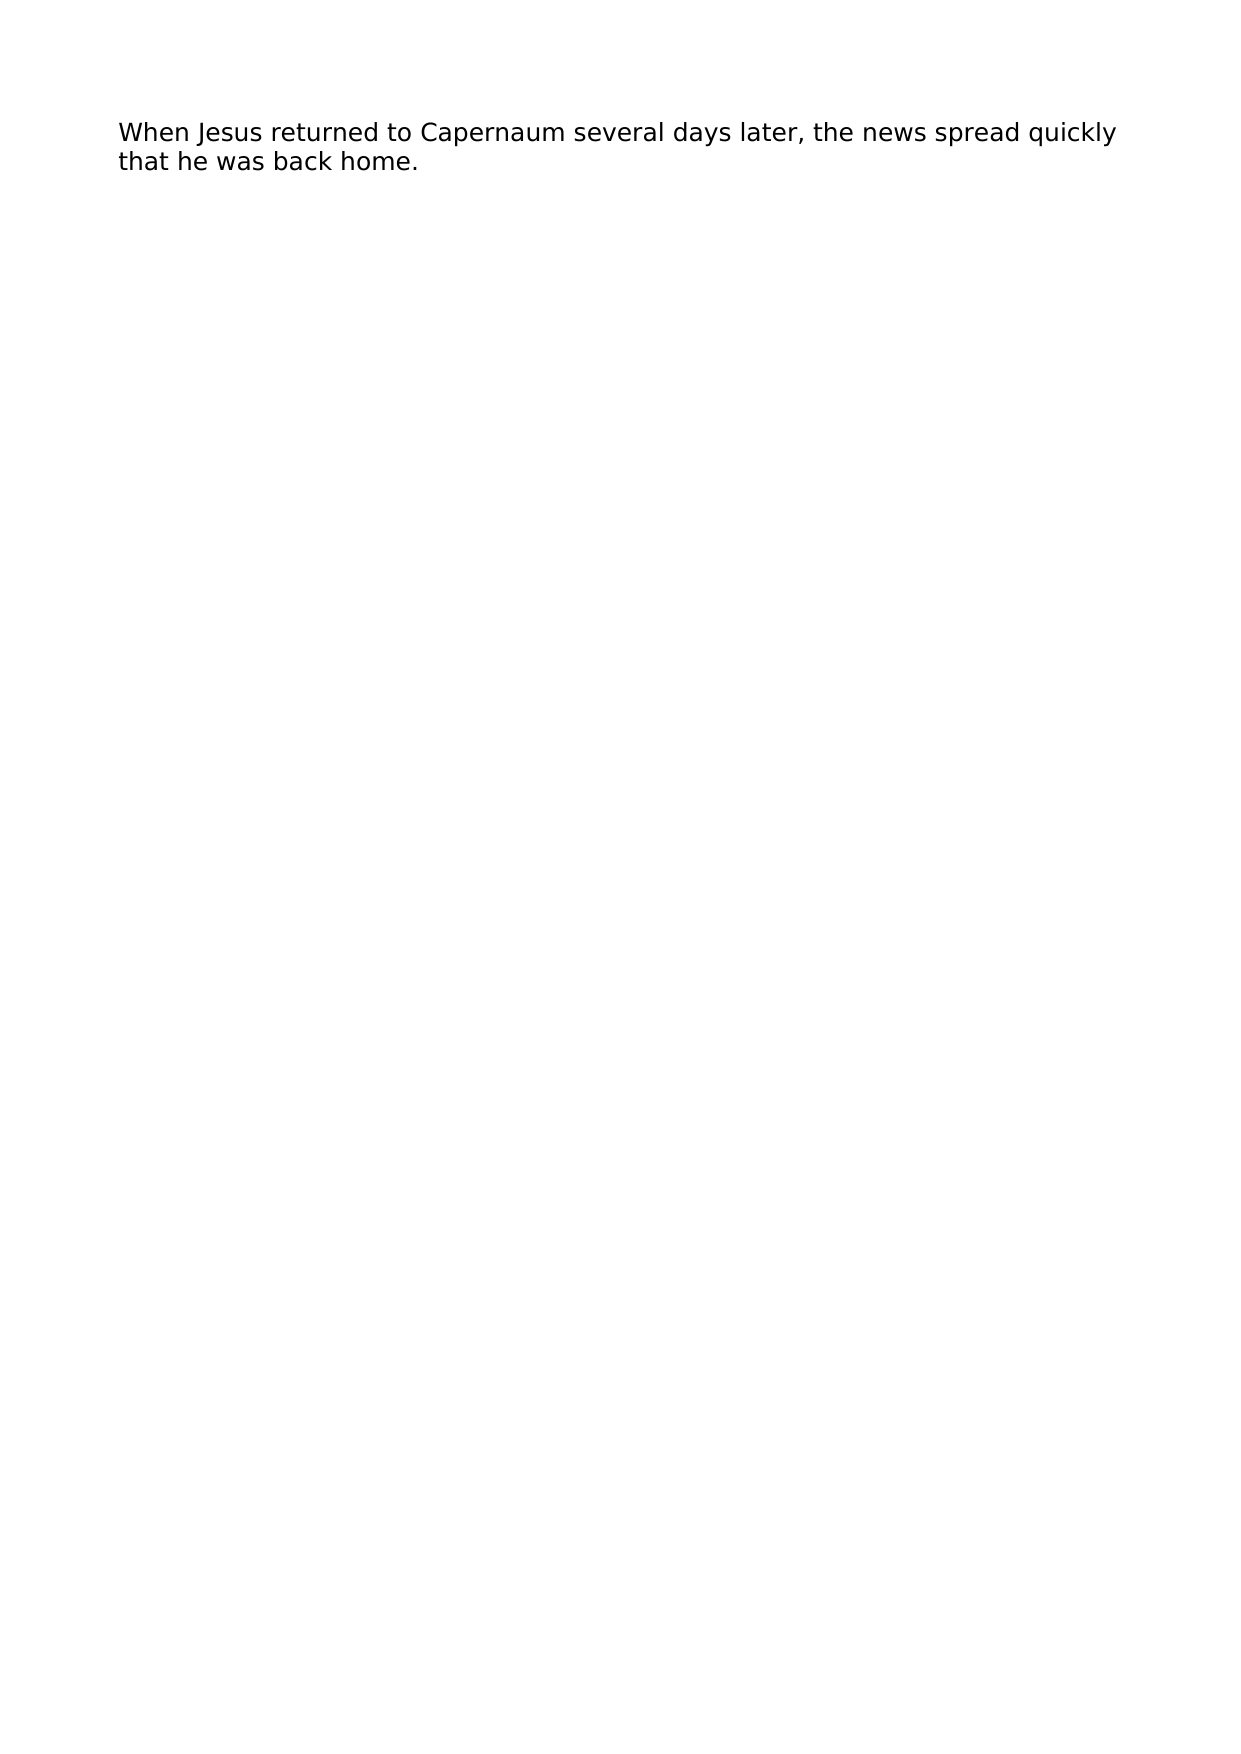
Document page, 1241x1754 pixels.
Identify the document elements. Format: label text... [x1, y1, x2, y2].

text When Jesus returned to Capernaum several days later, the news spread quickly that he was back home. [118, 118, 1122, 176]
